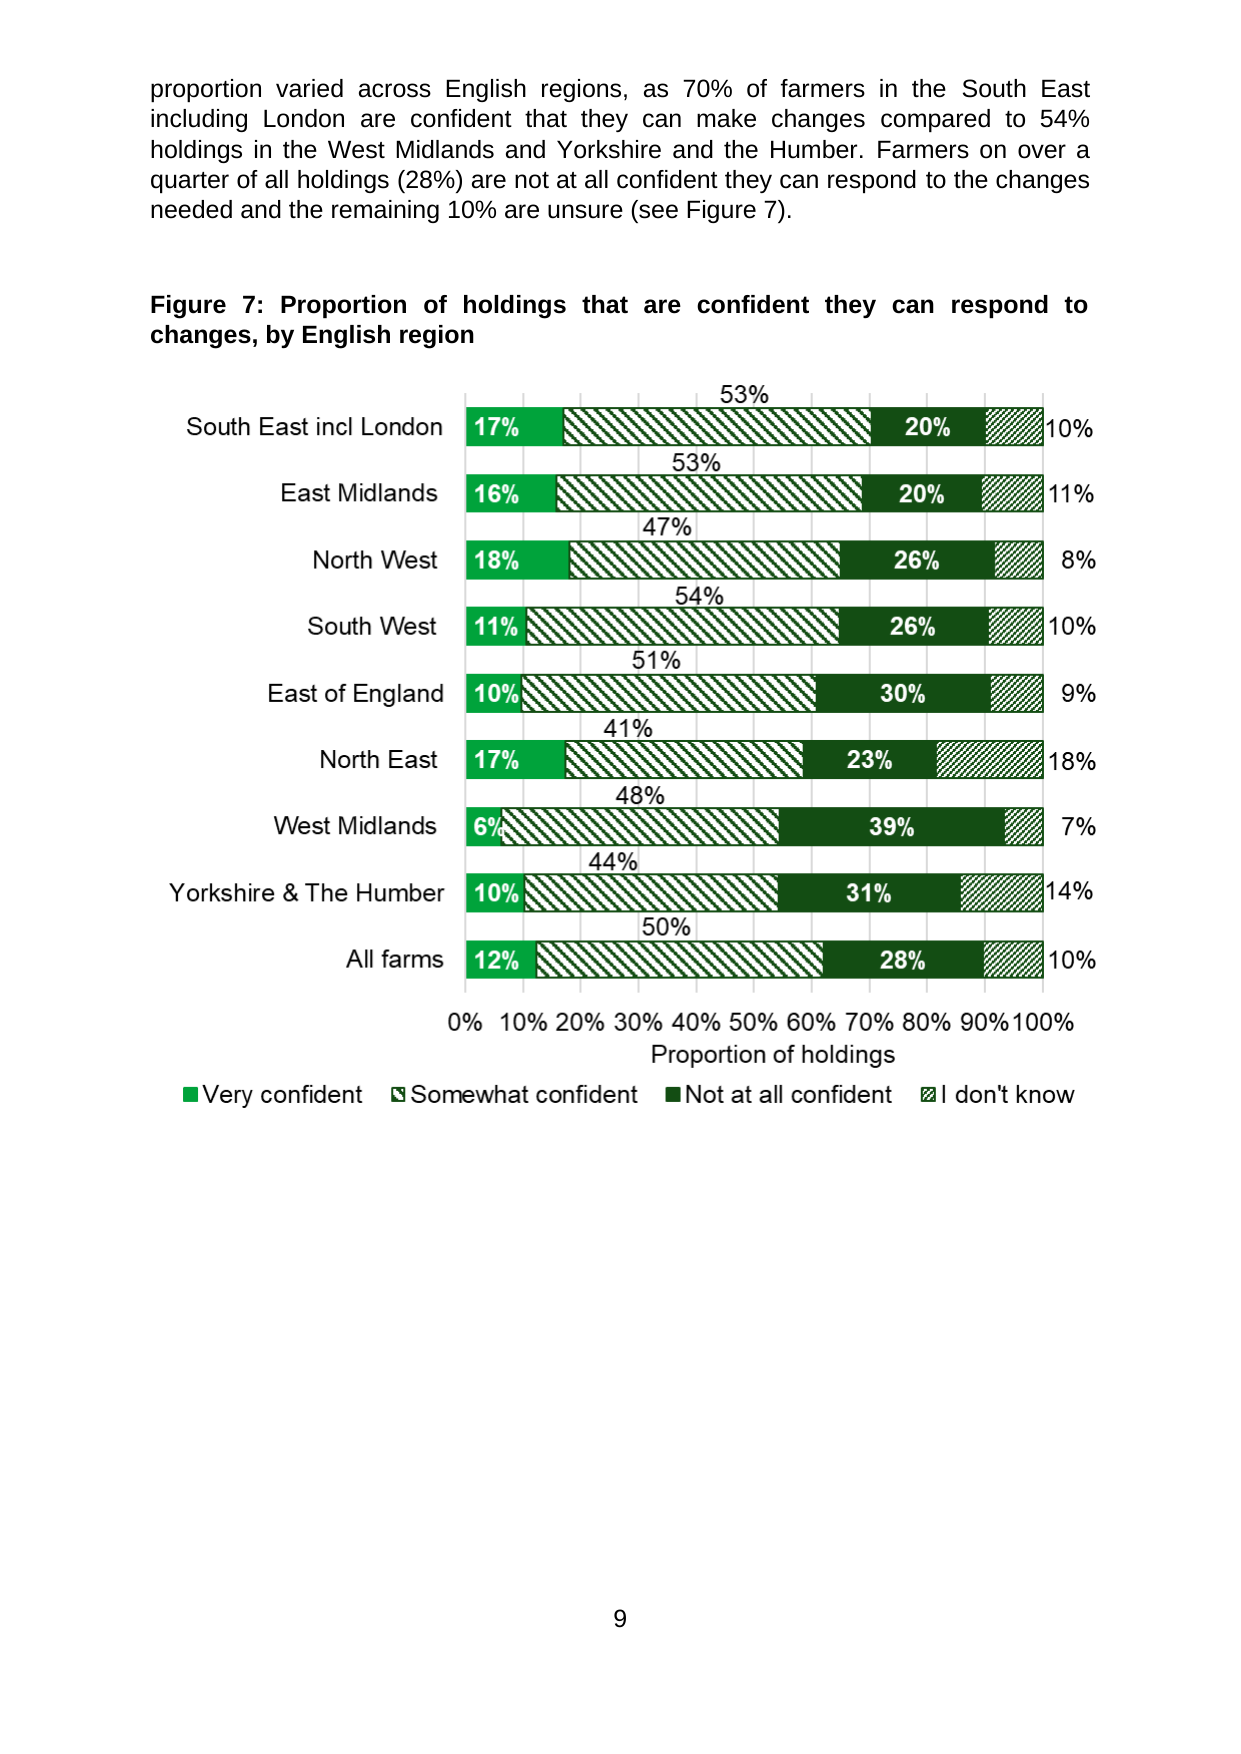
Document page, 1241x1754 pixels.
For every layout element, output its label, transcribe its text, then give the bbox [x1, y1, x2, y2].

text proportion varied across English regions, as 70% of farmers in the South East including London are confident that they can make changes compared to 54% holdings in the West Midlands and Yorkshire and the Humber. Farmers on over a quarter of all holdings (28%) are not at all confident they can respond to the changes needed and the remaining 10% are unsure (see Figure 7). [150, 74, 1090, 224]
text Figure 7: Proportion of holdings that are confident they can respond to changes, by English region [150, 289, 1090, 349]
